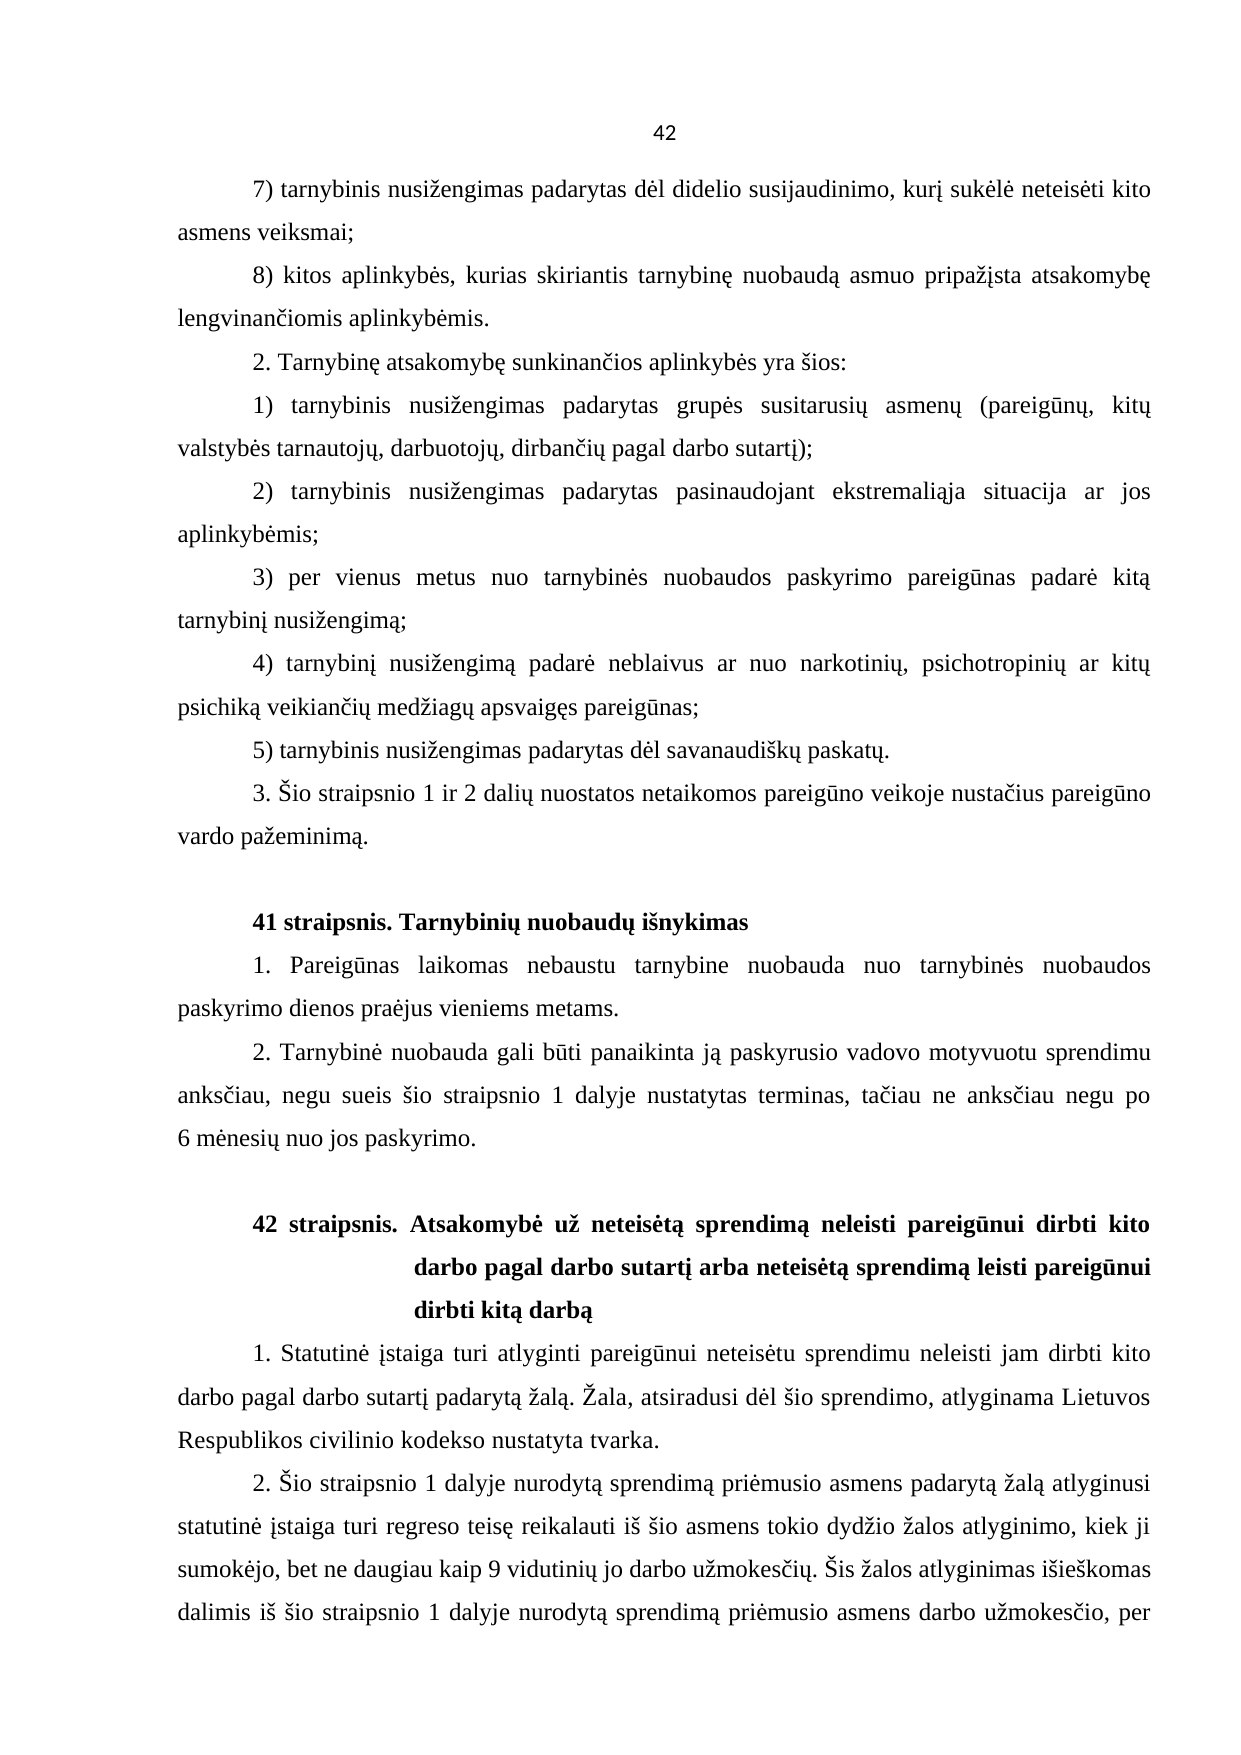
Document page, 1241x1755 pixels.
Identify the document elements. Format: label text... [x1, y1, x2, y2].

text 2. Tarnybinę atsakomybę sunkinančios aplinkybės yra šios: [177, 347, 1152, 375]
text 4) tarnybinį nusižengimą padarė neblaivus ar nuo narkotinių, psichotropinių ar kitų psichiką veikiančių medžiagų apsvaigęs pareigūnas; [177, 648, 1152, 720]
text 1) tarnybinis nusižengimas padarytas grupės susitarusių asmenų (pareigūnų, kitų valstybės tarnautojų, darbuotojų, dirbančių pagal darbo sutartį); [177, 390, 1152, 462]
text 3. Šio straipsnio 1 ir 2 dalių nuostatos netaikomos pareigūno veikoje nustačius pareigūno vardo pažeminimą. [177, 778, 1152, 850]
text 2. Tarnybinė nuobauda gali būti panaikinta ją paskyrusio vadovo motyvuotu sprendimu anksčiau, negu sueis šio straipsnio 1 dalyje nustatytas terminas, tačiau ne anksčiau negu po 6 mėnesių nuo jos paskyrimo. [177, 1037, 1152, 1152]
text 41 straipsnis. Tarnybinių nuobaudų išnykimas [177, 907, 1152, 936]
text 5) tarnybinis nusižengimas padarytas dėl savanaudiškų paskatų. [177, 735, 1152, 763]
text 2) tarnybinis nusižengimas padarytas pasinaudojant ekstremaliąja situacija ar jos aplinkybėmis; [177, 476, 1152, 548]
text 7) tarnybinis nusižengimas padarytas dėl didelio susijaudinimo, kurį sukėlė neteisėti kito asmens veiksmai; [177, 174, 1152, 246]
text 42 straipsnis. Atsakomybė už neteisėtą sprendimą neleisti pareigūnui dirbti kito darbo pagal darbo sutartį arba neteisėtą sprendimą leisti pareigūnui dirbti kitą darbą [252, 1209, 1152, 1324]
text 8) kitos aplinkybės, kurias skiriantis tarnybinę nuobaudą asmuo pripažįsta atsakomybę lengvinančiomis aplinkybėmis. [177, 260, 1152, 332]
text 2. Šio straipsnio 1 dalyje nurodytą sprendimą priėmusio asmens padarytą žalą atlyginusi statutinė įstaiga turi regreso teisę reikalauti iš šio asmens tokio dydžio žalos atlyginimo, kiek ji sumokėjo, bet ne daugiau kaip 9 vidutinių jo darbo užmokesčių. Šis žalos atlyginimas išieškomas dalimis iš šio straipsnio 1 dalyje nurodytą sprendimą priėmusio asmens darbo užmokesčio, per [177, 1468, 1152, 1626]
text 1. Statutinė įstaiga turi atlyginti pareigūnui neteisėtu sprendimu neleisti jam dirbti kito darbo pagal darbo sutartį padarytą žalą. Žala, atsiradusi dėl šio sprendimo, atlyginama Lietuvos Respublikos civilinio kodekso nustatyta tvarka. [177, 1338, 1152, 1453]
text 3) per vienus metus nuo tarnybinės nuobaudos paskyrimo pareigūnas padarė kitą tarnybinį nusižengimą; [177, 562, 1152, 634]
text 1. Pareigūnas laikomas nebaustu tarnybine nuobauda nuo tarnybinės nuobaudos paskyrimo dienos praėjus vieniems metams. [177, 950, 1152, 1022]
